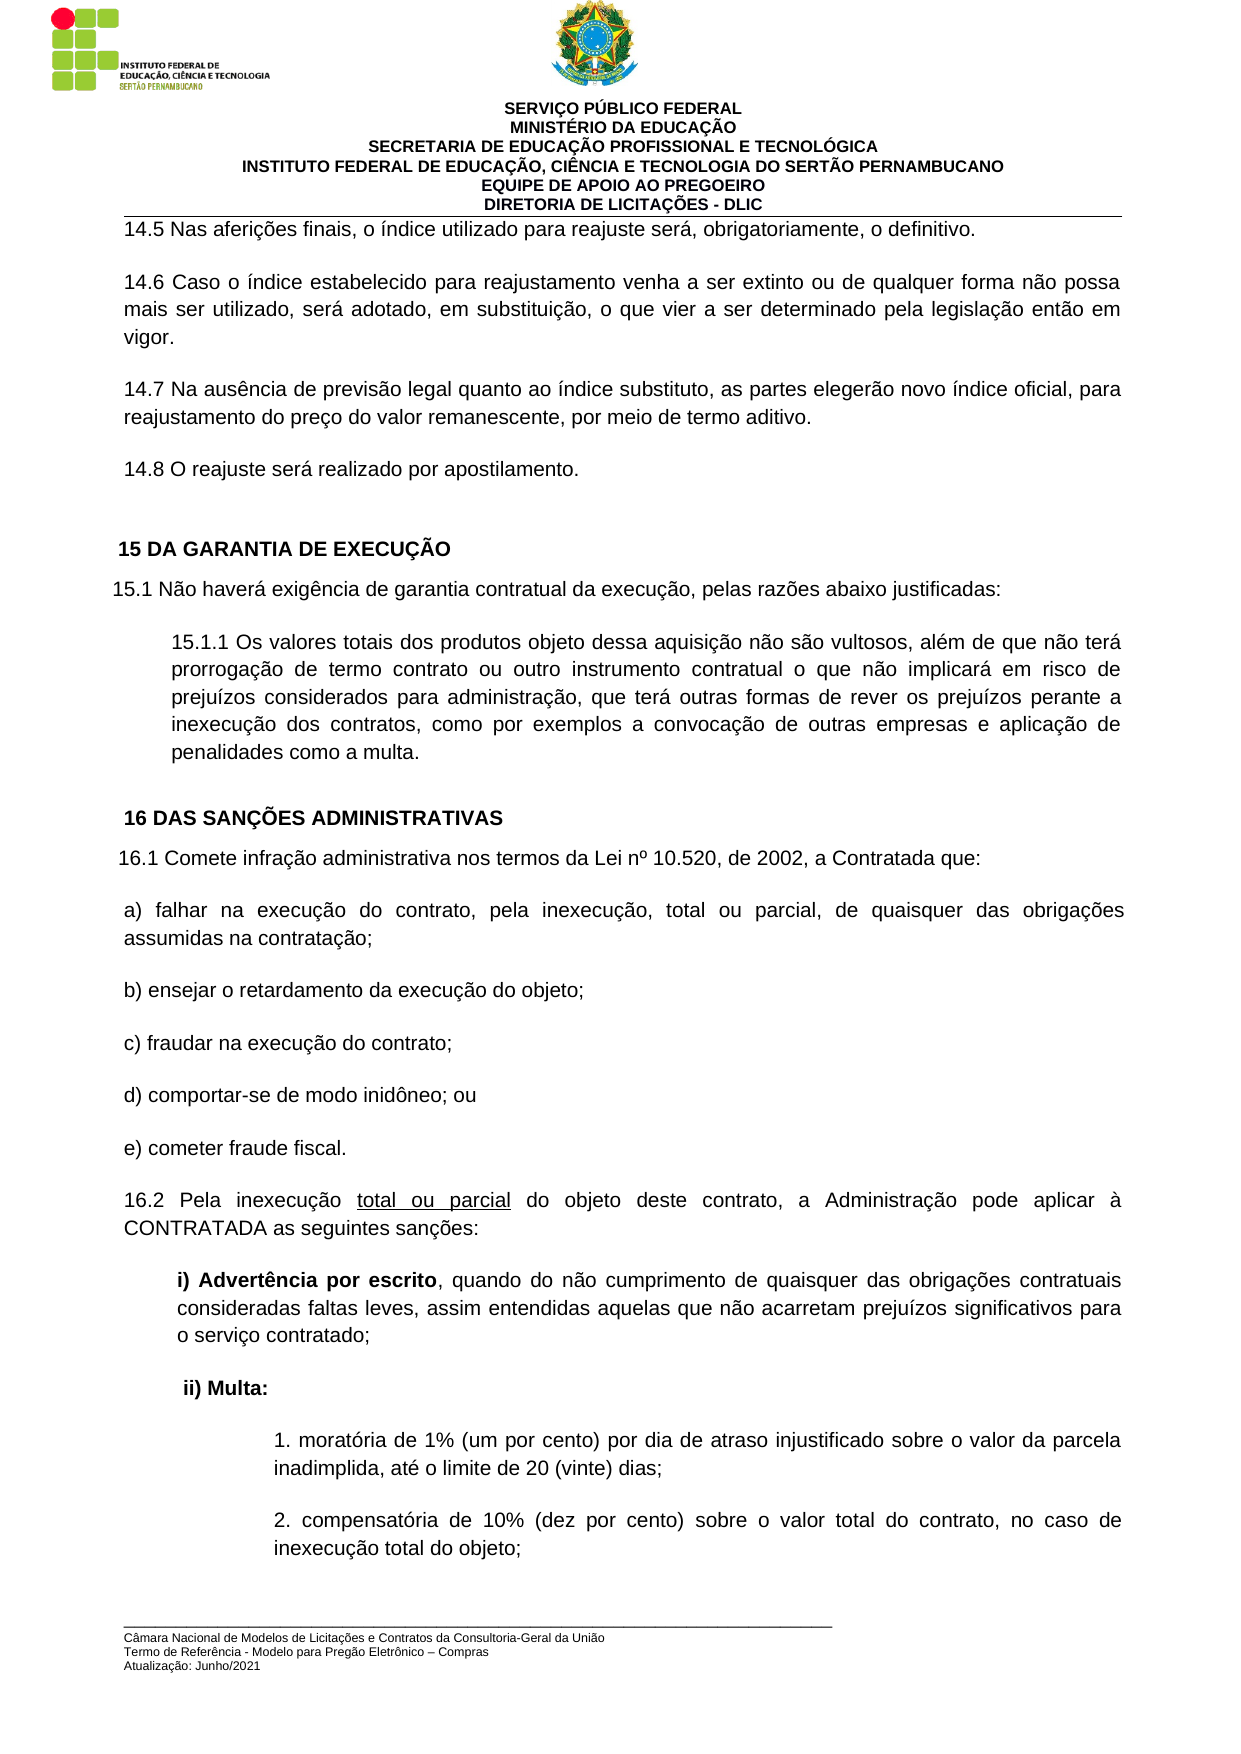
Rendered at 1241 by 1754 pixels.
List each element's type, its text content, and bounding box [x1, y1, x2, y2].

list 14.6 Caso o índice estabelecido para reajustamento venha a ser extinto ou de qualquer forma não possa mais ser utilizado, será adotado, em substituição, o que vier a ser determinado pela legislação então em vigor. [124, 269, 1122, 348]
list 14.7 Na ausência de previsão legal quanto ao índice substituto, as partes elegerão novo índice oficial, para reajustamento do preço do valor remanescente, por meio de termo aditivo. [124, 377, 1122, 428]
list b) ensejar o retardamento da execução do objeto; [124, 978, 1126, 1002]
list 16.1 Comete infração administrativa nos termos da Lei nº 10.520, de 2002, a Contratada que: [118, 846, 1122, 870]
list 15.1.1 Os valores totais dos produtos objeto dessa aquisição não são vultosos, além de que não terá prorrogação de termo contrato ou outro instrumento contratual o que não implicará em risco de prejuízos considerados para administração, que terá outras formas de rever os prejuízos perante a inexecução dos contratos, como por exemplos a convocação de outras empresas e aplicação de penalidades como a multa. [118, 629, 1122, 763]
list i) Advertência por escrito, quando do não cumprimento de quaisquer das obrigações contratuais consideradas faltas leves, assim entendidas aquelas que não acarretam prejuízos significativos para o serviço contratado; [141, 1268, 1122, 1347]
list 15 DA GARANTIA DE EXECUÇÃO [82, 537, 1122, 561]
list c) fraudar na execução do contrato; [124, 1031, 1126, 1055]
list 16 DAS SANÇÕES ADMINISTRATIVAS [88, 806, 1122, 830]
list 15.1 Não haverá exigência de garantia contratual da execução, pelas razões abaixo justificadas: [65, 577, 1122, 601]
list a) falhar na execução do contrato, pela inexecução, total ou parcial, de quaisquer das obrigações assumidas na contratação; [124, 898, 1126, 950]
list 1. moratória de 1% (um por cento) por dia de atraso injustificado sobre o valor da parcela inadimplida, até o limite de 20 (vinte) dias; [236, 1428, 1122, 1480]
list 14.8 O reajuste será realizado por apostilamento. [124, 457, 1122, 481]
list ii) Multa: [147, 1376, 1122, 1400]
list d) comportar-se de modo inidôneo; ou [124, 1083, 1126, 1107]
list e) cometer fraude fiscal. [124, 1136, 1126, 1160]
picture [43, 5, 277, 95]
list 14.5 Nas aferições finais, o índice utilizado para reajuste será, obrigatoriamente, o definitivo. [124, 217, 1122, 241]
picture [551, 0, 638, 86]
list 2. compensatória de 10% (dez por cento) sobre o valor total do contrato, no caso de inexecução total do objeto; [236, 1508, 1122, 1560]
list 16.2 Pela inexecução total ou parcial do objeto deste contrato, a Administração pode aplicar à CONTRATADA as seguintes sanções: [124, 1188, 1122, 1240]
